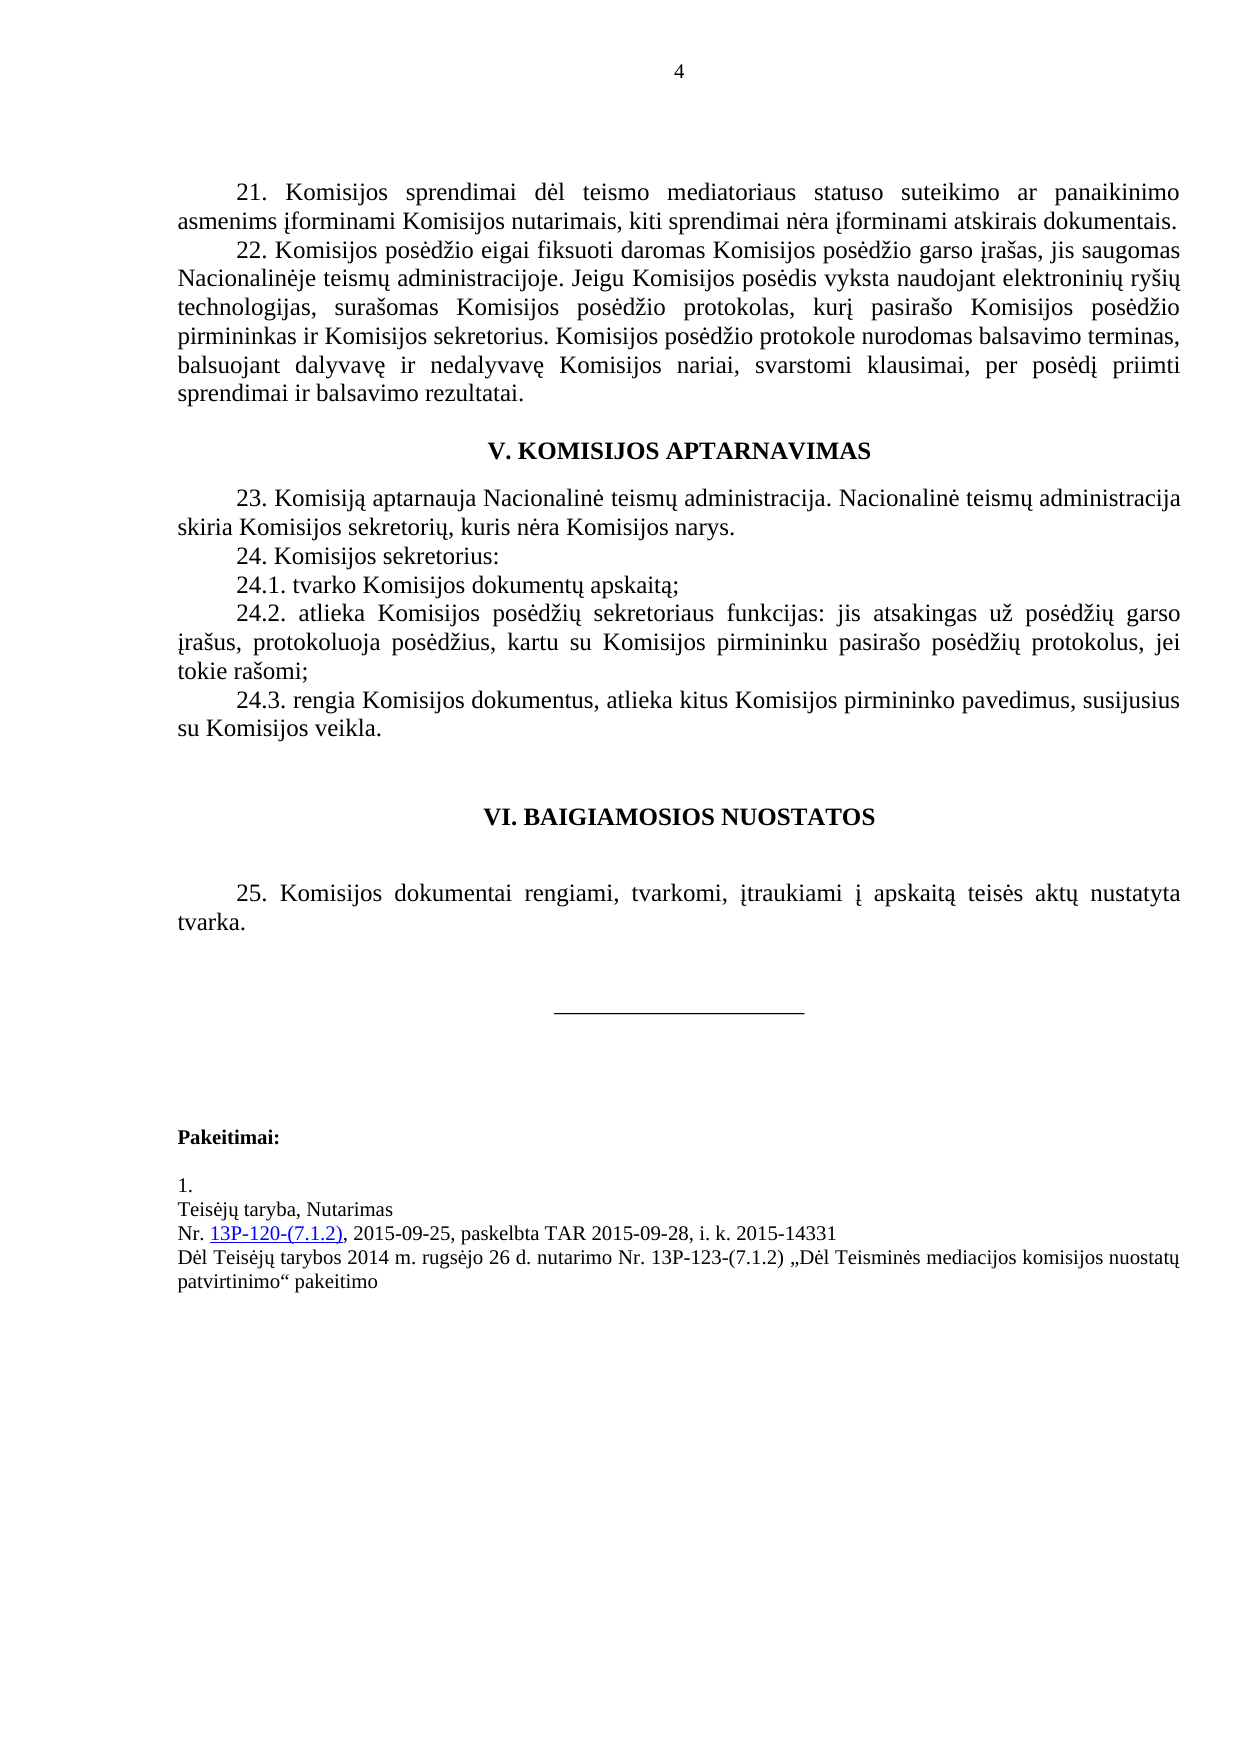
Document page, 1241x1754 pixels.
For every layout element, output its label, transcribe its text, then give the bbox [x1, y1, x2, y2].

text 24.3. rengia Komisijos dokumentus, atlieka kitus Komisijos pirmininko pavedimus, susijusius su Komisijos veikla. [177, 685, 1181, 742]
text ____________________ [177, 988, 1181, 1017]
text Teisėjų taryba, Nutarimas [177, 1197, 1181, 1221]
text 24.1. tvarko Komisijos dokumentų apskaitą; [177, 570, 1181, 598]
text 25. Komisijos dokumentai rengiami, tvarkomi, įtraukiami į apskaitą teisės aktų nustatyta tvarka. [177, 878, 1181, 935]
text 24.2. atlieka Komisijos posėdžių sekretoriaus funkcijas: jis atsakingas už posėdžių garso įrašus, protokoluoja posėdžius, kartu su Komisijos pirmininku pasirašo posėdžių protokolus, jei tokie rašomi; [177, 598, 1181, 685]
text 23. Komisiją aptarnauja Nacionalinė teismų administracija. Nacionalinė teismų administracija skiria Komisijos sekretorių, kuris nėra Komisijos narys. [177, 483, 1181, 541]
text Nr. 13P-120-(7.1.2), 2015-09-25, paskelbta TAR 2015-09-28, i. k. 2015-14331 [177, 1221, 1181, 1245]
text VI. BAIGIAMOSIOS NUOSTATOS [177, 802, 1181, 830]
text V. KOMISIJOS APTARNAVIMAS [177, 436, 1181, 465]
text Dėl Teisėjų tarybos 2014 m. rugsėjo 26 d. nutarimo Nr. 13P-123-(7.1.2) „Dėl Teisminės mediacijos komisijos nuostatų patvirtinimo“ pakeitimo [177, 1245, 1181, 1293]
text 1. [177, 1173, 1181, 1197]
text 24. Komisijos sekretorius: [177, 541, 1181, 570]
text Pakeitimai: [177, 1124, 1181, 1149]
text 22. Komisijos posėdžio eigai fiksuoti daromas Komisijos posėdžio garso įrašas, jis saugomas Nacionalinėje teismų administracijoje. Jeigu Komisijos posėdis vyksta naudojant elektroninių ryšių technologijas, surašomas Komisijos posėdžio protokolas, kurį pasirašo Komisijos posėdžio pirmininkas ir Komisijos sekretorius. Komisijos posėdžio protokole nurodomas balsavimo terminas, balsuojant dalyvavę ir nedalyvavę Komisijos nariai, svarstomi klausimai, per posėdį priimti sprendimai ir balsavimo rezultatai. [177, 235, 1181, 407]
text 21. Komisijos sprendimai dėl teismo mediatoriaus statuso suteikimo ar panaikinimo asmenims įforminami Komisijos nutarimais, kiti sprendimai nėra įforminami atskirais dokumentais. [177, 177, 1181, 235]
